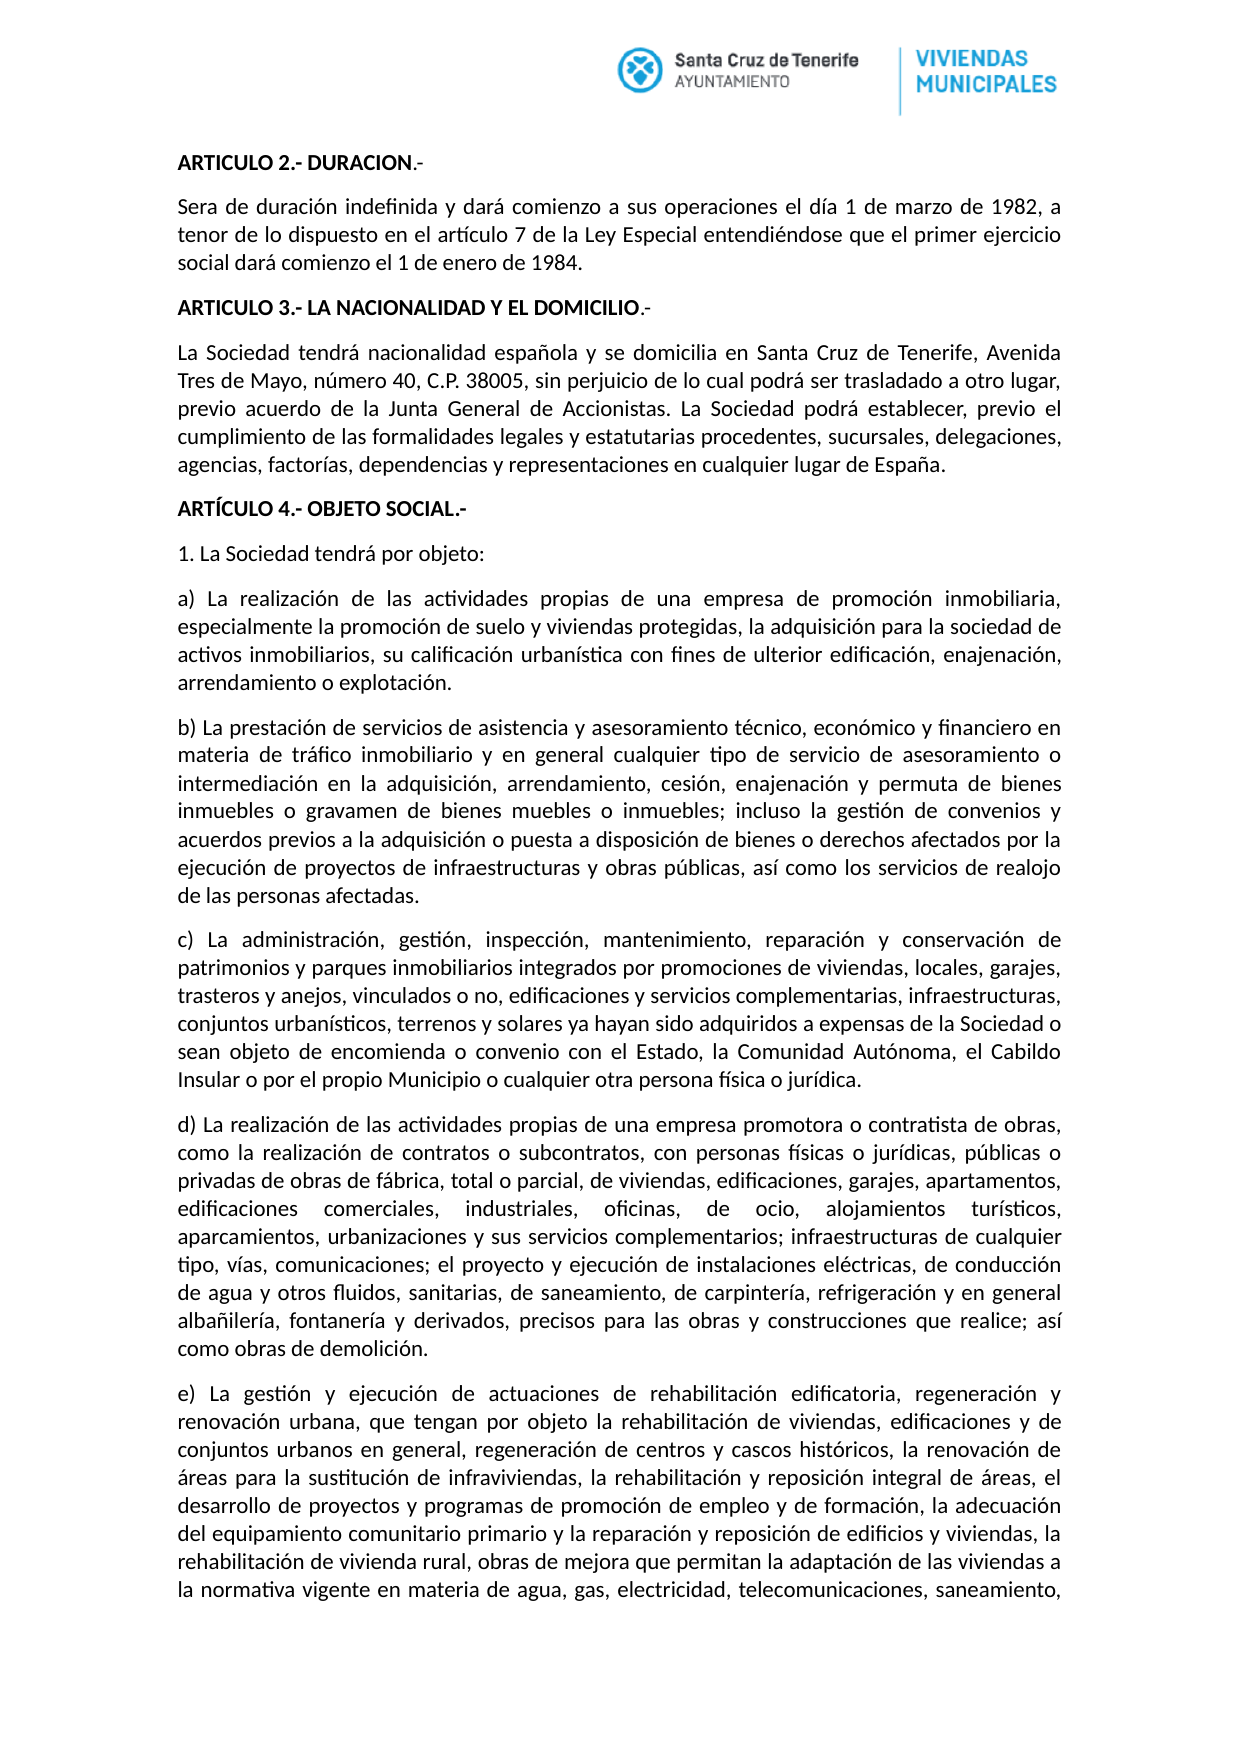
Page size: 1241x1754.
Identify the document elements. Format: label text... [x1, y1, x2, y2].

text ARTICULO 2.- DURACION.- [177, 148, 1063, 176]
text d) La realización de las actividades propias de una empresa promotora o contratista de obras, como la realización de contratos o subcontratos, con personas físicas o jurídicas, públicas o privadas de obras de fábrica, total o parcial, de viviendas, edificaciones, garajes, apartamentos, edificaciones comerciales, industriales, oficinas, de ocio, alojamientos turísticos, aparcamientos, urbanizaciones y sus servicios complementarios; infraestructuras de cualquier tipo, vías, comunicaciones; el proyecto y ejecución de instalaciones eléctricas, de conducción de agua y otros fluidos, sanitarias, de saneamiento, de carpintería, refrigeración y en general albañilería, fontanería y derivados, precisos para las obras y construcciones que realice; así como obras de demolición. [177, 1110, 1063, 1362]
text b) La prestación de servicios de asistencia y asesoramiento técnico, económico y financiero en materia de tráfico inmobiliario y en general cualquier tipo de servicio de asesoramiento o intermediación en la adquisición, arrendamiento, cesión, enajenación y permuta de bienes inmuebles o gravamen de bienes muebles o inmuebles; incluso la gestión de convenios y acuerdos previos a la adquisición o puesta a disposición de bienes o derechos afectados por la ejecución de proyectos de infraestructuras y obras públicas, así como los servicios de realojo de las personas afectadas. [177, 713, 1063, 909]
text a) La realización de las actividades propias de una empresa de promoción inmobiliaria, especialmente la promoción de suelo y viviendas protegidas, la adquisición para la sociedad de activos inmobiliarios, su calificación urbanística con fines de ulterior edificación, enajenación, arrendamiento o explotación. [177, 584, 1063, 696]
text c) La administración, gestión, inspección, mantenimiento, reparación y conservación de patrimonios y parques inmobiliarios integrados por promociones de viviendas, locales, garajes, trasteros y anejos, vinculados o no, edificaciones y servicios complementarias, infraestructuras, conjuntos urbanísticos, terrenos y solares ya hayan sido adquiridos a expensas de la Sociedad o sean objeto de encomienda o convenio con el Estado, la Comunidad Autónoma, el Cabildo Insular o por el propio Municipio o cualquier otra persona física o jurídica. [177, 925, 1063, 1093]
text ARTÍCULO 4.- OBJETO SOCIAL.- [177, 494, 1063, 522]
text ARTICULO 3.- LA NACIONALIDAD Y EL DOMICILIO.- [177, 293, 1063, 321]
text e) La gestión y ejecución de actuaciones de rehabilitación edificatoria, regeneración y renovación urbana, que tengan por objeto la rehabilitación de viviendas, edificaciones y de conjuntos urbanos en general, regeneración de centros y cascos históricos, la renovación de áreas para la sustitución de infraviviendas, la rehabilitación y reposición integral de áreas, el desarrollo de proyectos y programas de promoción de empleo y de formación, la adecuación del equipamiento comunitario primario y la reparación y reposición de edificios y viviendas, la rehabilitación de vivienda rural, obras de mejora que permitan la adaptación de las viviendas a la normativa vigente en materia de agua, gas, electricidad, telecomunicaciones, saneamiento, [177, 1379, 1063, 1603]
text La Sociedad tendrá nacionalidad española y se domicilia en Santa Cruz de Tenerife, Avenida Tres de Mayo, número 40, C.P. 38005, sin perjuicio de lo cual podrá ser trasladado a otro lugar, previo acuerdo de la Junta General de Accionistas. La Sociedad podrá establecer, previo el cumplimiento de las formalidades legales y estatutarias procedentes, sucursales, delegaciones, agencias, factorías, dependencias y representaciones en cualquier lugar de España. [177, 338, 1063, 478]
text 1. La Sociedad tendrá por objeto: [177, 539, 1063, 567]
text Sera de duración indefinida y dará comienzo a sus operaciones el día 1 de marzo de 1982, a tenor de lo dispuesto en el artículo 7 de la Ley Especial entendiéndose que el primer ejercicio social dará comienzo el 1 de enero de 1984. [177, 192, 1063, 276]
